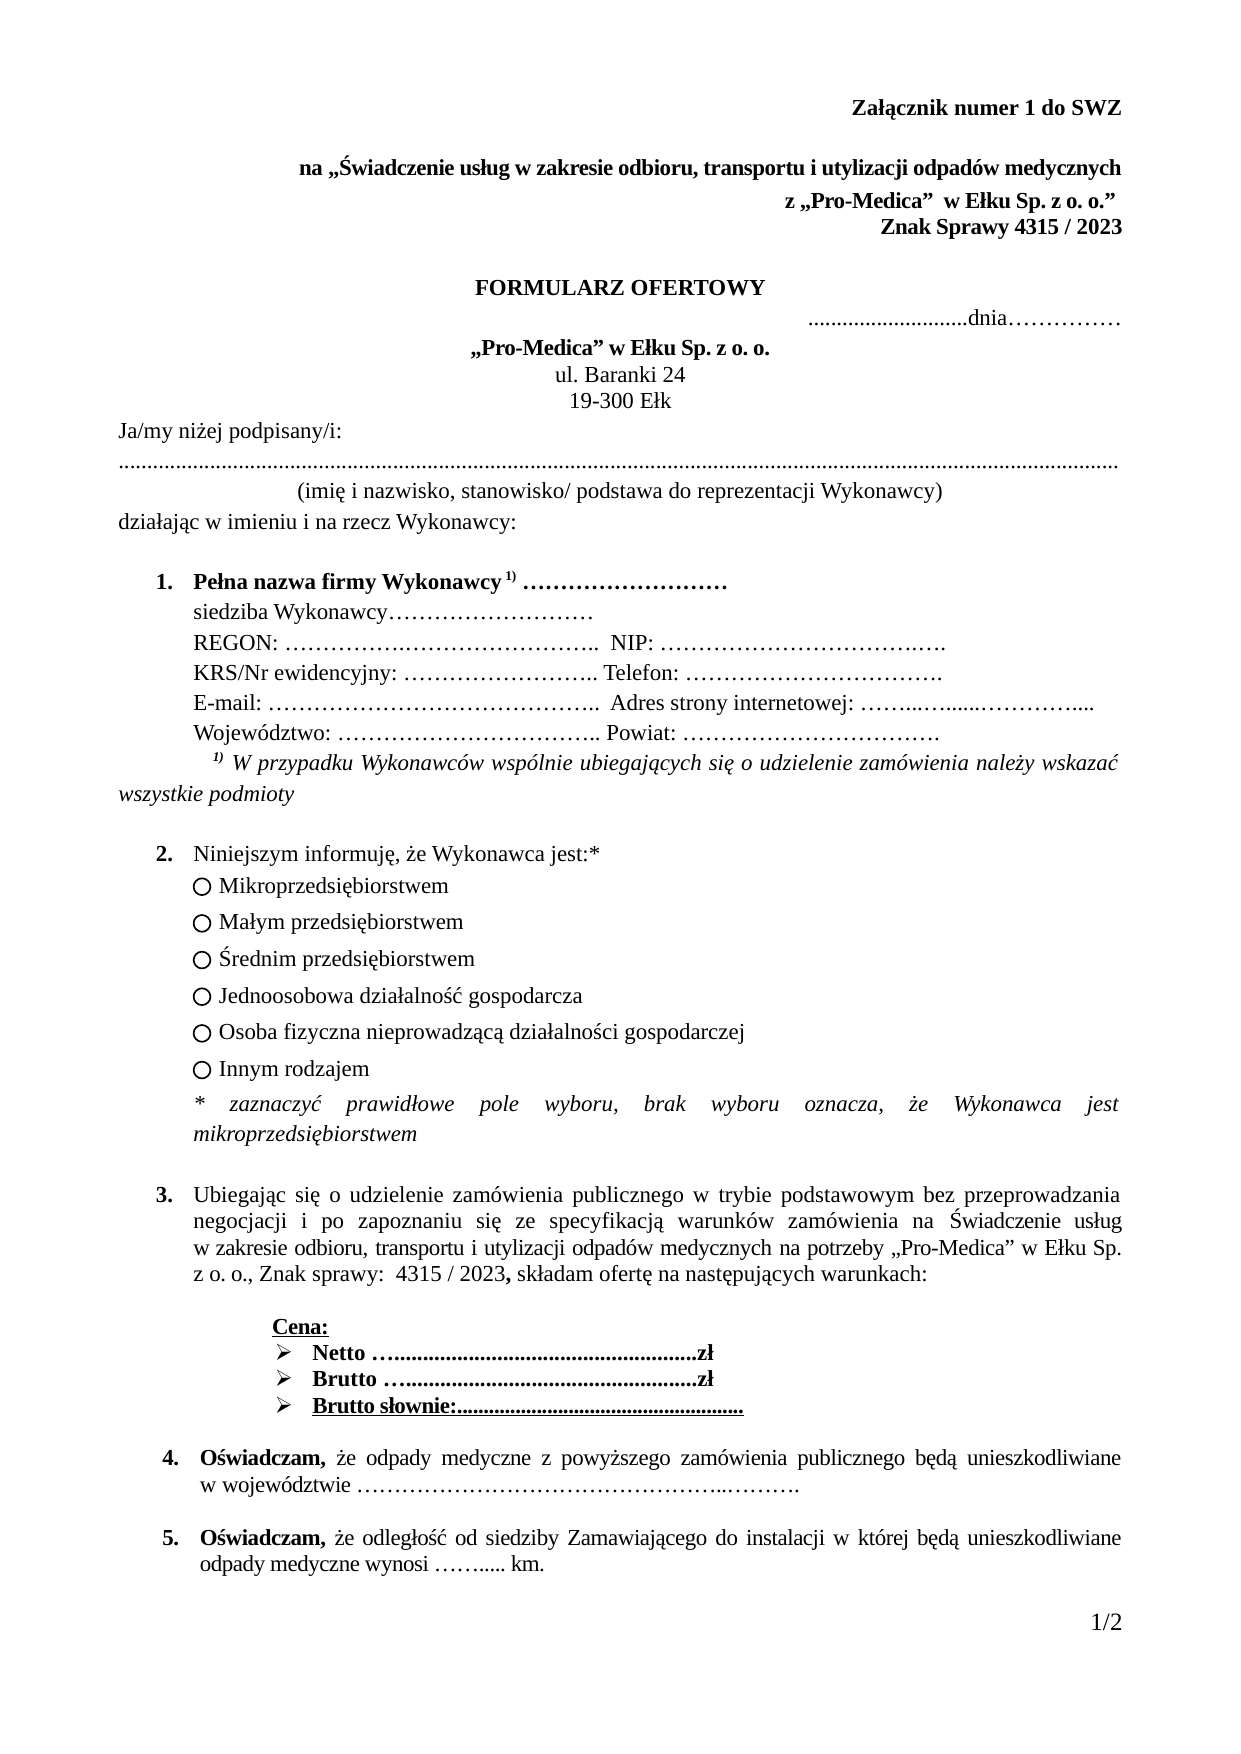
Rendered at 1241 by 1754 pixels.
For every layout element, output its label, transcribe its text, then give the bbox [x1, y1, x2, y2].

text Znak Sprawy 4315 / 2023 [118, 213, 1122, 240]
text [118, 1017, 192, 1050]
text [118, 870, 192, 903]
text z „Pro-Medica” w Ełku Sp. z o. o.” [118, 185, 1122, 213]
text Innym rodzajem [213, 1054, 1122, 1086]
list REGON: …………….…………………….. NIP: …………………………….…. [156, 629, 1122, 655]
text Ja/my niżej podpisany/i: [118, 417, 1122, 443]
text Małym przedsiębiorstwem [213, 907, 1122, 940]
text ............................................................................................................................................................................... [118, 447, 1122, 474]
text 1) W przypadku Wykonawców wspólnie ubiegających się o udzielenie zamówienia należy wskazać wszystkie podmioty [118, 749, 1122, 806]
text na „Świadczenie usług w zakresie odbioru, transportu i utylizacji odpadów medycznych [118, 124, 1122, 181]
list Województwo: …………………………….. Powiat: ……………………………. [156, 719, 1122, 746]
text [118, 944, 192, 976]
list Oświadczam, że odpady medyczne z powyższego zamówienia publicznego będą unieszkodliwiane w województwie …………………………………………..………. [162, 1444, 1122, 1497]
text Załącznik numer 1 do SWZ [118, 94, 1122, 120]
list Pełna nazwa firmy Wykonawcy 1) ……………………… [156, 568, 1122, 594]
text [118, 907, 192, 940]
text „Pro-Medica” w Ełku Sp. z o. o. [118, 334, 1122, 361]
list Netto ….....................................................zł [274, 1339, 1122, 1365]
list * zaznaczyć prawidłowe pole wyboru, brak wyboru oznacza, że Wykonawca jest mikroprzedsiębiorstwem [156, 1090, 1122, 1147]
text działając w imieniu i na rzecz Wykonawcy: [118, 508, 1122, 534]
text Osoba fizyczna nieprowadzącą działalności gospodarczej [213, 1017, 1122, 1050]
list Oświadczam, że odległość od siedziby Zamawiającego do instalacji w której będą unieszkodliwiane odpady medyczne wynosi ……..... km. [162, 1523, 1122, 1576]
text ............................dnia…………… [118, 304, 1122, 330]
text [118, 980, 192, 1013]
list Brutto słownie:...................................................... [274, 1392, 1122, 1418]
text [118, 1054, 192, 1086]
list Brutto …...................................................zł [274, 1365, 1122, 1392]
list siedziba Wykonawcy……………………… [156, 598, 1122, 625]
text Średnim przedsiębiorstwem [213, 944, 1122, 976]
text 19-300 Ełk [118, 387, 1122, 413]
list Niniejszym informuję, że Wykonawca jest:* [156, 840, 1122, 866]
list KRS/Nr ewidencyjny: …………………….. Telefon: ……………………………. [156, 659, 1122, 685]
text ul. Baranki 24 [118, 361, 1122, 387]
text (imię i nazwisko, stanowisko/ podstawa do reprezentacji Wykonawcy) [118, 478, 1122, 504]
text FORMULARZ OFERTOWY [118, 274, 1122, 300]
list E-mail: …………………………………….. Adres strony internetowej: ……...…......………….... [156, 689, 1122, 715]
text Cena: [272, 1313, 1122, 1339]
text Mikroprzedsiębiorstwem [213, 870, 1122, 903]
text Jednoosobowa działalność gospodarcza [213, 980, 1122, 1013]
list Ubiegając się o udzielenie zamówienia publicznego w trybie podstawowym bez przeprowadzania negocjacji i po zapoznaniu się ze specyfikacją warunków zamówienia na Świadczenie usług w zakresie odbioru, transportu i utylizacji odpadów medycznych na potrzeby „Pro-Medica” w Ełku Sp. z o. o., Znak sprawy: 4315 / 2023, składam ofertę na następujących warunkach: [156, 1181, 1122, 1286]
